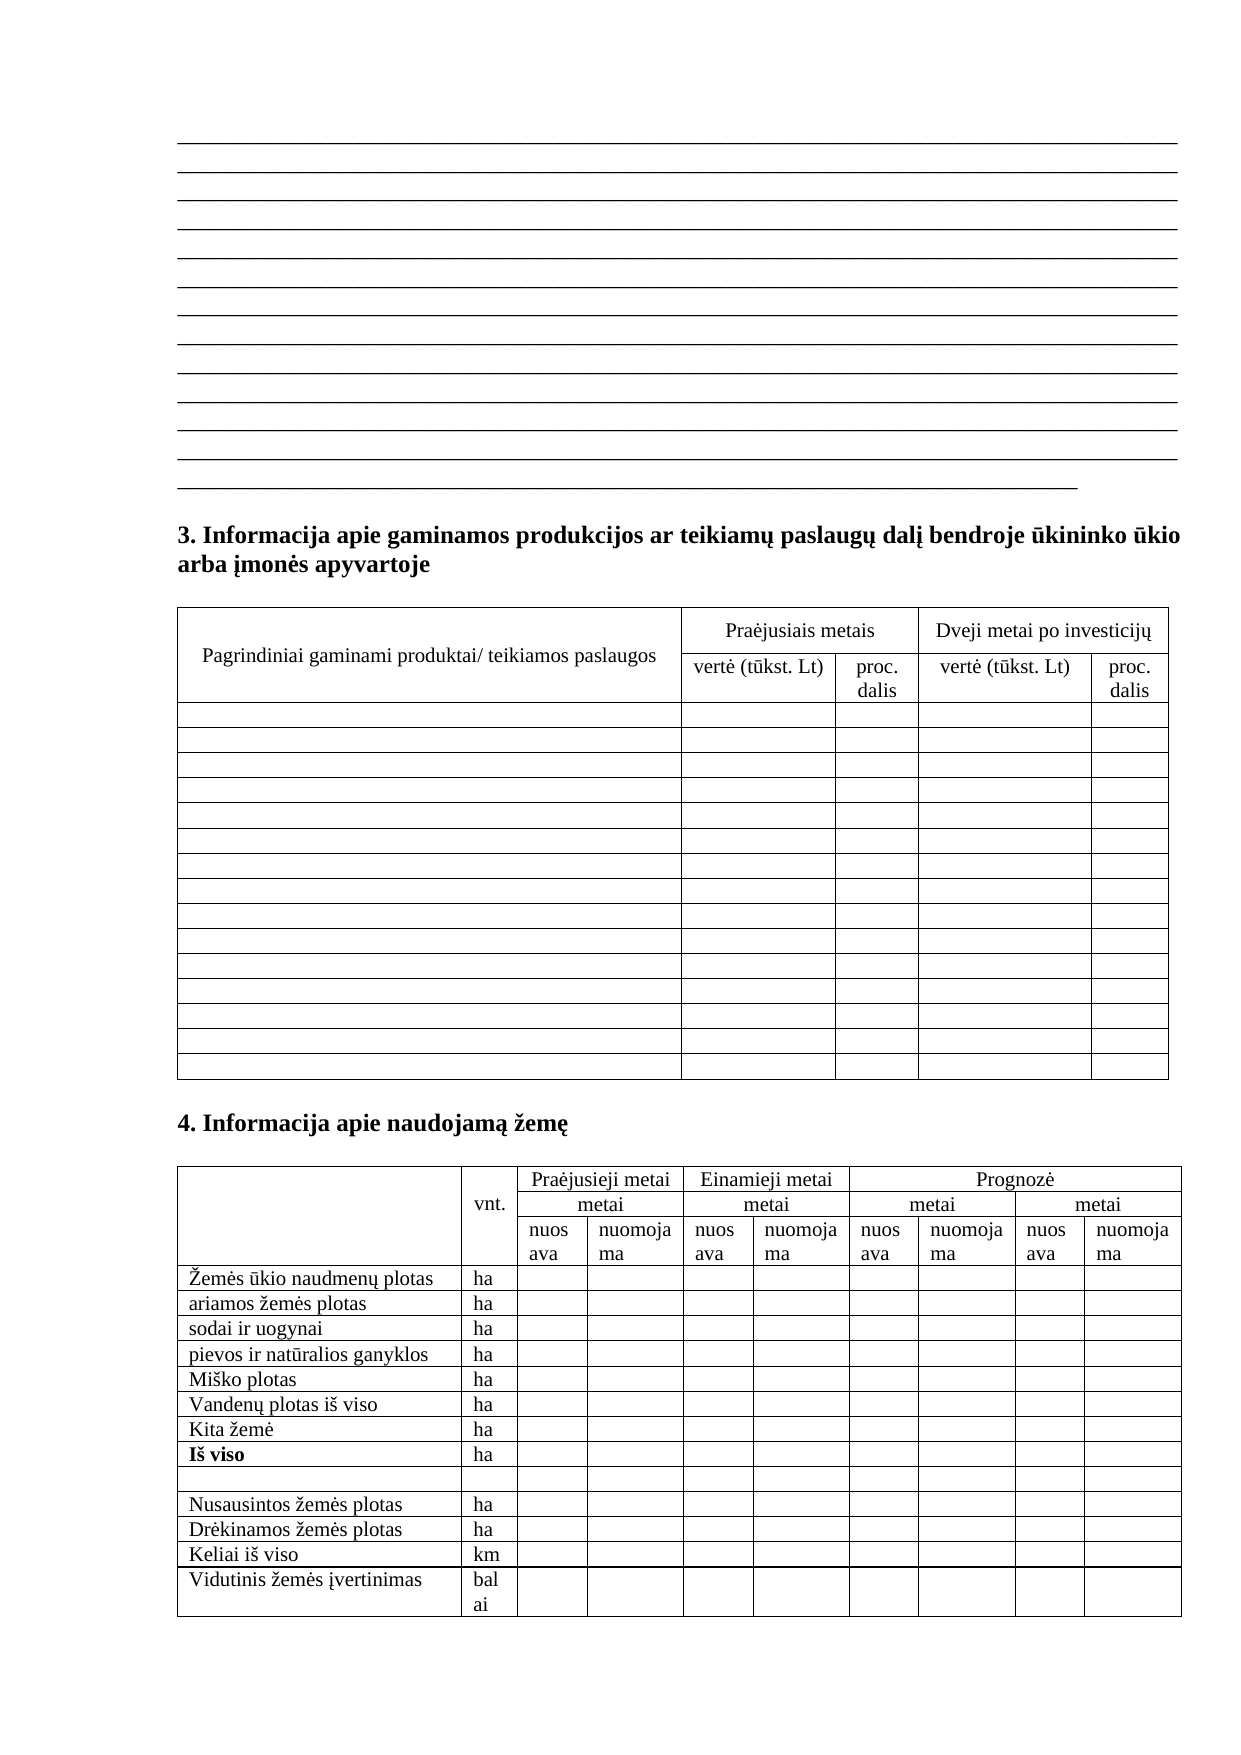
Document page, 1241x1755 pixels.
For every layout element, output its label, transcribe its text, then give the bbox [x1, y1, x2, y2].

table_cell [1085, 1492, 1181, 1516]
table_cell [682, 854, 835, 878]
table_cell [1092, 979, 1168, 1003]
table_cell [1092, 803, 1168, 827]
table_cell [178, 879, 681, 903]
table_cell [588, 1442, 683, 1466]
table_cell [1016, 1492, 1084, 1516]
table_cell [684, 1341, 753, 1366]
table_cell [684, 1467, 753, 1491]
table_cell [1092, 728, 1168, 752]
table_cell [754, 1316, 849, 1340]
table_cell [1092, 929, 1168, 953]
table_cell [178, 829, 681, 852]
text 4. Informacija apie naudojamą žemę [177, 1108, 1181, 1137]
table_cell ariamos žemės plotas [178, 1291, 461, 1315]
table_cell [1085, 1417, 1181, 1441]
table_cell [1016, 1266, 1084, 1290]
table_cell [754, 1291, 849, 1315]
table_cell [588, 1316, 683, 1340]
table_cell [518, 1467, 587, 1491]
table_cell [919, 1442, 1015, 1466]
table_cell [919, 778, 1091, 802]
table_cell [682, 1004, 835, 1028]
table_cell [684, 1542, 753, 1566]
table_cell [850, 1367, 918, 1391]
table_cell [684, 1392, 753, 1416]
table_cell [178, 904, 681, 928]
table_cell [850, 1442, 918, 1466]
table_cell Žemės ūkio naudmenų plotas [178, 1266, 461, 1290]
table_header vnt. [462, 1167, 517, 1265]
table_cell [178, 1004, 681, 1028]
table_cell [836, 854, 918, 878]
table_cell ha [462, 1367, 517, 1391]
table_cell [919, 728, 1091, 752]
table_cell proc. dalis [836, 654, 918, 702]
table_cell [1016, 1517, 1084, 1541]
table_cell Keliai iš viso [178, 1542, 461, 1566]
table_cell ha [462, 1341, 517, 1366]
table_cell [1092, 954, 1168, 978]
table_cell [178, 753, 681, 777]
table_cell [1085, 1392, 1181, 1416]
table_cell nuosava [684, 1217, 753, 1265]
table_cell [850, 1266, 918, 1290]
table_cell ha [462, 1291, 517, 1315]
table_cell [754, 1341, 849, 1366]
table_cell [682, 904, 835, 928]
table_cell proc. dalis [1092, 654, 1168, 702]
table_cell [1092, 904, 1168, 928]
table_cell [919, 829, 1091, 852]
table_cell [1016, 1392, 1084, 1416]
table_cell [919, 1492, 1015, 1516]
table_cell [919, 803, 1091, 827]
table_cell [682, 1054, 835, 1078]
table_header [178, 1167, 461, 1265]
table_cell Nusausintos žemės plotas [178, 1492, 461, 1516]
table_cell [1085, 1542, 1181, 1566]
table_cell [588, 1417, 683, 1441]
table_cell balai [462, 1568, 517, 1616]
table_cell [850, 1568, 918, 1616]
table_header Prognozė [850, 1167, 1181, 1191]
table_cell [178, 1029, 681, 1053]
table_cell [178, 1467, 461, 1491]
table_cell Miško plotas [178, 1367, 461, 1391]
table_cell ha [462, 1492, 517, 1516]
table_cell [754, 1367, 849, 1391]
table_cell ha [462, 1442, 517, 1466]
table_cell [919, 879, 1091, 903]
table_cell [850, 1316, 918, 1340]
table_cell [684, 1442, 753, 1466]
table_cell [682, 753, 835, 777]
table_cell [919, 1341, 1015, 1366]
table_cell [754, 1517, 849, 1541]
table_cell [919, 1367, 1015, 1391]
table_cell Vidutinis žemės įvertinimas [178, 1568, 461, 1616]
table_cell [518, 1341, 587, 1366]
text ________________________________________________________________________________________________________________________________________________________________________________________________________________________________________________________________________________________________________________________________________________________________________________________________________________________________________________________________________________________________________________________________________________________________________________________________________________________________________________________________________________________________________________________________________________________________________________________________________________________________________________________________________________________________________________________________________________________________________________________________________________________________________________________________________ [177, 118, 1181, 492]
table_cell Drėkinamos žemės plotas [178, 1517, 461, 1541]
table_cell metai [518, 1192, 683, 1216]
table_cell [518, 1542, 587, 1566]
table_cell pievos ir natūralios ganyklos [178, 1341, 461, 1366]
table_cell [850, 1417, 918, 1441]
table_cell [588, 1367, 683, 1391]
table_cell [1016, 1316, 1084, 1340]
table_cell [754, 1542, 849, 1566]
table_cell [919, 1004, 1091, 1028]
table_cell [1085, 1467, 1181, 1491]
table_cell [682, 979, 835, 1003]
table_cell [684, 1266, 753, 1290]
table_cell [1016, 1291, 1084, 1315]
table_cell nuomojama [754, 1217, 849, 1265]
table_cell [836, 1054, 918, 1078]
table_cell [1092, 703, 1168, 727]
table_cell [850, 1492, 918, 1516]
table_cell [919, 979, 1091, 1003]
table_cell [836, 1004, 918, 1028]
table_cell [682, 829, 835, 852]
table_cell [588, 1341, 683, 1366]
table_cell [1085, 1341, 1181, 1366]
table_cell [518, 1442, 587, 1466]
table_cell [682, 954, 835, 978]
table_cell [850, 1341, 918, 1366]
table_cell [682, 703, 835, 727]
table_cell [919, 1054, 1091, 1078]
table_cell [836, 778, 918, 802]
table_cell [1016, 1568, 1084, 1616]
table_cell [836, 803, 918, 827]
table_cell [518, 1417, 587, 1441]
table_cell [178, 979, 681, 1003]
table_cell [919, 1517, 1015, 1541]
table_cell [1092, 829, 1168, 852]
table_cell nuosava [1016, 1217, 1084, 1265]
table_cell [178, 803, 681, 827]
table_cell [919, 1266, 1015, 1290]
table_cell [1016, 1542, 1084, 1566]
table_cell km [462, 1542, 517, 1566]
table_cell [919, 1568, 1015, 1616]
table_cell [754, 1392, 849, 1416]
table_cell [682, 803, 835, 827]
table_cell [518, 1392, 587, 1416]
table_header Pagrindiniai gaminami produktai/ teikiamos paslaugos [178, 608, 681, 702]
table_cell [178, 703, 681, 727]
table_cell nuomojama [588, 1217, 683, 1265]
table_cell [1016, 1442, 1084, 1466]
table_cell [682, 1029, 835, 1053]
table_cell [836, 1029, 918, 1053]
table_header Einamieji metai [684, 1167, 849, 1191]
table_cell [682, 778, 835, 802]
table_cell [754, 1467, 849, 1491]
table_cell [588, 1291, 683, 1315]
table_cell [836, 929, 918, 953]
table_cell [919, 904, 1091, 928]
table_cell nuosava [850, 1217, 918, 1265]
table_cell [754, 1266, 849, 1290]
table_cell [836, 703, 918, 727]
table_cell [1085, 1266, 1181, 1290]
table_cell [684, 1367, 753, 1391]
table_cell [919, 1029, 1091, 1053]
table_cell [588, 1392, 683, 1416]
table_cell [850, 1542, 918, 1566]
table_cell [836, 979, 918, 1003]
table_cell [684, 1517, 753, 1541]
table_cell [836, 829, 918, 852]
table_cell vertė (tūkst. Lt) [919, 654, 1091, 702]
table_cell [518, 1492, 587, 1516]
table_cell ha [462, 1266, 517, 1290]
table_cell [588, 1542, 683, 1566]
table_cell [518, 1266, 587, 1290]
table_cell [919, 1417, 1015, 1441]
table_cell [682, 728, 835, 752]
table_cell [588, 1568, 683, 1616]
table_cell [850, 1467, 918, 1491]
table_cell [1085, 1291, 1181, 1315]
table_cell [1085, 1568, 1181, 1616]
table_cell [1085, 1517, 1181, 1541]
table_cell [850, 1517, 918, 1541]
table_cell [178, 854, 681, 878]
table_cell [178, 954, 681, 978]
table_cell [919, 954, 1091, 978]
table_cell [919, 753, 1091, 777]
table_cell nuosava [518, 1217, 587, 1265]
table_cell nuomojama [1085, 1217, 1181, 1265]
table_cell [178, 1054, 681, 1078]
table_cell sodai ir uogynai [178, 1316, 461, 1340]
table_header Praėjusieji metai [518, 1167, 683, 1191]
table_cell [836, 904, 918, 928]
table_cell [1092, 1029, 1168, 1053]
table_cell [754, 1442, 849, 1466]
table_cell [684, 1492, 753, 1516]
table_cell [1016, 1367, 1084, 1391]
table_cell ha [462, 1392, 517, 1416]
table_cell [836, 954, 918, 978]
table_cell [1092, 879, 1168, 903]
table_cell [919, 1291, 1015, 1315]
table_cell ha [462, 1417, 517, 1441]
table_header Praėjusiais metais [682, 608, 918, 653]
table_cell [919, 1542, 1015, 1566]
table_cell [850, 1291, 918, 1315]
table_cell [754, 1417, 849, 1441]
table_cell [518, 1367, 587, 1391]
table_cell [1085, 1316, 1181, 1340]
text 3. Informacija apie gaminamos produkcijos ar teikiamų paslaugų dalį bendroje ūkininko ūkio arba įmonės apyvartoje [177, 521, 1181, 578]
table_cell [919, 1392, 1015, 1416]
table_cell [684, 1417, 753, 1441]
table_cell Vandenų plotas iš viso [178, 1392, 461, 1416]
table_cell [1085, 1442, 1181, 1466]
table_cell [682, 929, 835, 953]
table_cell [588, 1266, 683, 1290]
table_cell [178, 778, 681, 802]
table_cell [836, 753, 918, 777]
table_cell [518, 1568, 587, 1616]
table_cell [919, 1316, 1015, 1340]
table_cell metai [1016, 1192, 1181, 1216]
table_cell [682, 879, 835, 903]
table_cell ha [462, 1517, 517, 1541]
table_cell [1016, 1341, 1084, 1366]
table_cell [588, 1517, 683, 1541]
table_cell [1092, 1004, 1168, 1028]
table_cell [684, 1568, 753, 1616]
table_cell [684, 1316, 753, 1340]
table_cell [754, 1492, 849, 1516]
table_cell [919, 1467, 1015, 1491]
table_cell [178, 929, 681, 953]
table_cell [178, 728, 681, 752]
table_cell Kita žemė [178, 1417, 461, 1441]
table_cell [1092, 1054, 1168, 1078]
table_cell [1092, 753, 1168, 777]
table_header Dveji metai po investicijų [919, 608, 1168, 653]
table_cell [754, 1568, 849, 1616]
table_cell vertė (tūkst. Lt) [682, 654, 835, 702]
table_cell [1016, 1467, 1084, 1491]
table_cell [836, 879, 918, 903]
table_cell [588, 1467, 683, 1491]
table_cell [919, 929, 1091, 953]
table_cell [919, 703, 1091, 727]
table_cell [518, 1517, 587, 1541]
table_cell [1092, 854, 1168, 878]
table_cell [518, 1316, 587, 1340]
table_cell metai [684, 1192, 849, 1216]
table_cell [518, 1291, 587, 1315]
table_cell nuomojama [919, 1217, 1015, 1265]
table_cell [836, 728, 918, 752]
table_cell ha [462, 1316, 517, 1340]
table_cell [462, 1467, 517, 1491]
table_cell [1016, 1417, 1084, 1441]
table_cell [684, 1291, 753, 1315]
table_cell [588, 1492, 683, 1516]
table_cell [1085, 1367, 1181, 1391]
table_cell Iš viso [178, 1442, 461, 1466]
table_cell [919, 854, 1091, 878]
table_cell [850, 1392, 918, 1416]
table_cell metai [850, 1192, 1015, 1216]
table_cell [1092, 778, 1168, 802]
